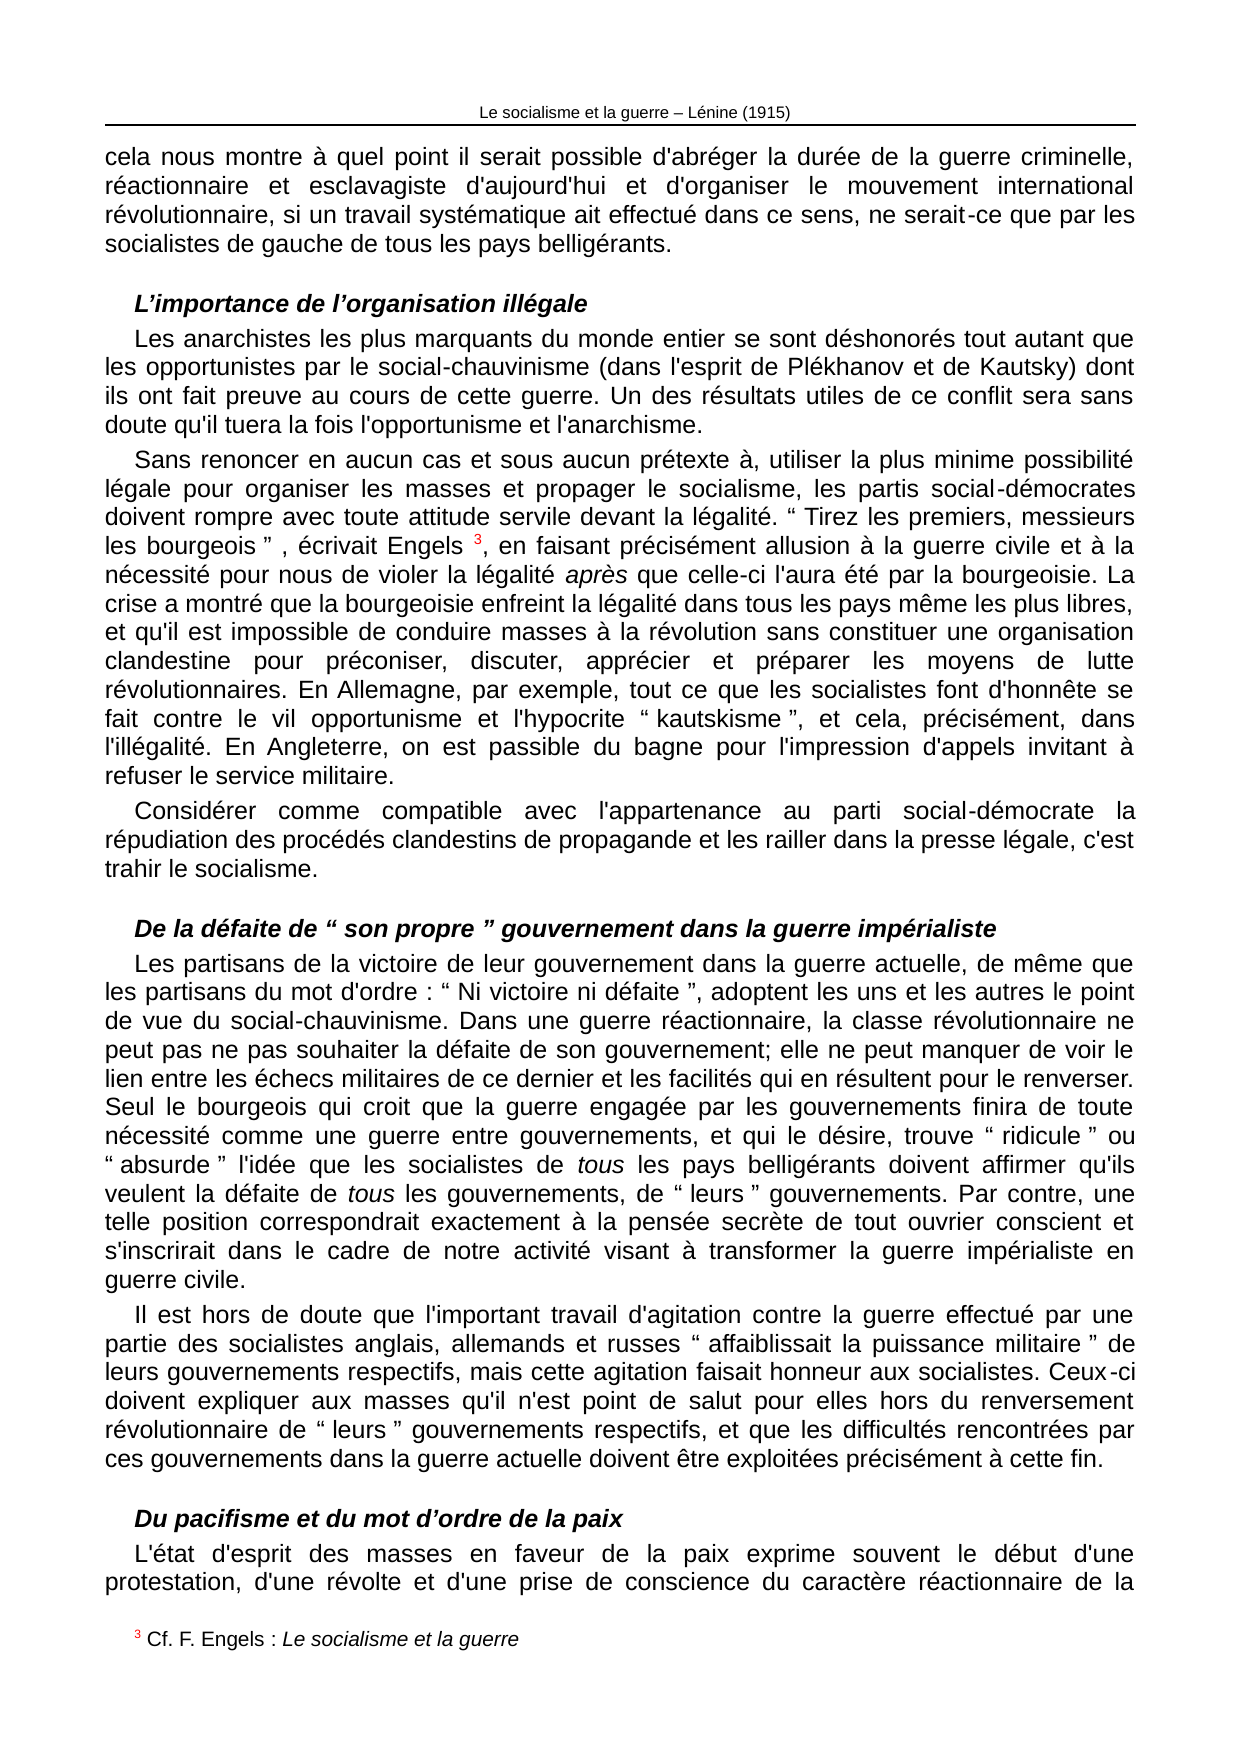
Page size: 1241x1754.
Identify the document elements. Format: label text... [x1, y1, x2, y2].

text cela nous montre à quel point il serait possible d'abréger la durée de la guerre criminelle, réactionnaire et esclavagiste d'aujourd'hui et d'organiser le mouvement international révolutionnaire, si un travail systématique ait effectué dans ce sens, ne serait‑ce que par les socialistes de gauche de tous les pays belligérants. [104, 142, 1136, 257]
text Il est hors de doute que l'important travail d'agitation contre la guerre effectué par une partie des socialistes anglais, allemands et russes “ affaiblissait la puissance militaire ” de leurs gouvernements respectifs, mais cette agitation faisait honneur aux socialistes. Ceux‑ci doivent expliquer aux masses qu'il n'est point de salut pour elles hors du renversement révolutionnaire de “ leurs ” gouvernements respectifs, et que les difficultés rencontrées par ces gouvernements dans la guerre actuelle doivent être exploitées précisément à cette fin. [104, 1300, 1136, 1472]
text L'état d'esprit des masses en faveur de la paix exprime souvent le début d'une protestation, d'une révolte et d'une prise de conscience du caractère réactionnaire de la [104, 1538, 1136, 1596]
subtitle L’importance de l’organisation illégale [104, 288, 1136, 317]
subtitle Du pacifisme et du mot d’ordre de la paix [104, 1503, 1136, 1532]
subtitle De la défaite de “ son propre ” gouvernement dans la guerre impérialiste [104, 913, 1136, 942]
text Les anarchistes les plus marquants du monde entier se sont déshonorés tout autant que les opportunistes par le social‑chauvinisme (dans l'esprit de Plékhanov et de Kautsky) dont ils ont fait preuve au cours de cette guerre. Un des résultats utiles de ce conflit sera sans doute qu'il tuera la fois l'opportunisme et l'anarchisme. [104, 323, 1136, 438]
text Les partisans de la victoire de leur gouvernement dans la guerre actuelle, de même que les partisans du mot d'ordre : “ Ni victoire ni défaite ”, adoptent les uns et les autres le point de vue du social‑chauvinisme. Dans une guerre réactionnaire, la classe révolutionnaire ne peut pas ne pas souhaiter la défaite de son gouvernement; elle ne peut manquer de voir le lien entre les échecs militaires de ce dernier et les facilités qui en résultent pour le renverser. Seul le bourgeois qui croit que la guerre engagée par les gouvernements finira de toute nécessité comme une guerre entre gouvernements, et qui le désire, trouve “ ridicule ” ou “ absurde ” l'idée que les socialistes de tous les pays belligérants doivent affirmer qu'ils veulent la défaite de tous les gouvernements, de “ leurs ” gouvernements. Par contre, une telle position correspondrait exactement à la pensée secrète de tout ouvrier conscient et s'inscrirait dans le cadre de notre activité visant à transformer la guerre impérialiste en guerre civile. [104, 948, 1136, 1293]
text Cf. F. Engels : Le socialisme et la guerre [104, 1627, 1136, 1651]
text Sans renoncer en aucun cas et sous aucun prétexte à, utiliser la plus minime possibilité légale pour organiser les masses et propager le socialisme, les partis social­-démocrates doivent rompre avec toute attitude servile devant la légalité. “ Tirez les premiers, messieurs les bourgeois ” , écrivait Engels , en faisant précisément allusion à la guerre civile et à la nécessité pour nous de violer la légalité après que celle‑ci l'aura été par la bourgeoisie. La crise a montré que la bourgeoisie enfreint la légalité dans tous les pays même les plus libres, et qu'il est impossible de conduire masses à la révolution sans constituer une organisation clandestine pour préconiser, discuter, apprécier et préparer les moyens de lutte révolutionnaires. En Allemagne, par exemple, tout ce que les socialistes font d'honnête se fait contre le vil opportunisme et l'hypocrite “ kautskisme ”, et cela, précisément, dans l'illégalité. En Angleterre, on est passible du bagne pour l'impression d'appels invitant à refuser le service militaire. [104, 445, 1136, 790]
text Considérer comme compatible avec l'appartenance au parti social‑démocrate la répudiation des procédés clandestins de propagande et les railler dans la presse légale, c'est trahir le socialisme. [104, 796, 1136, 882]
